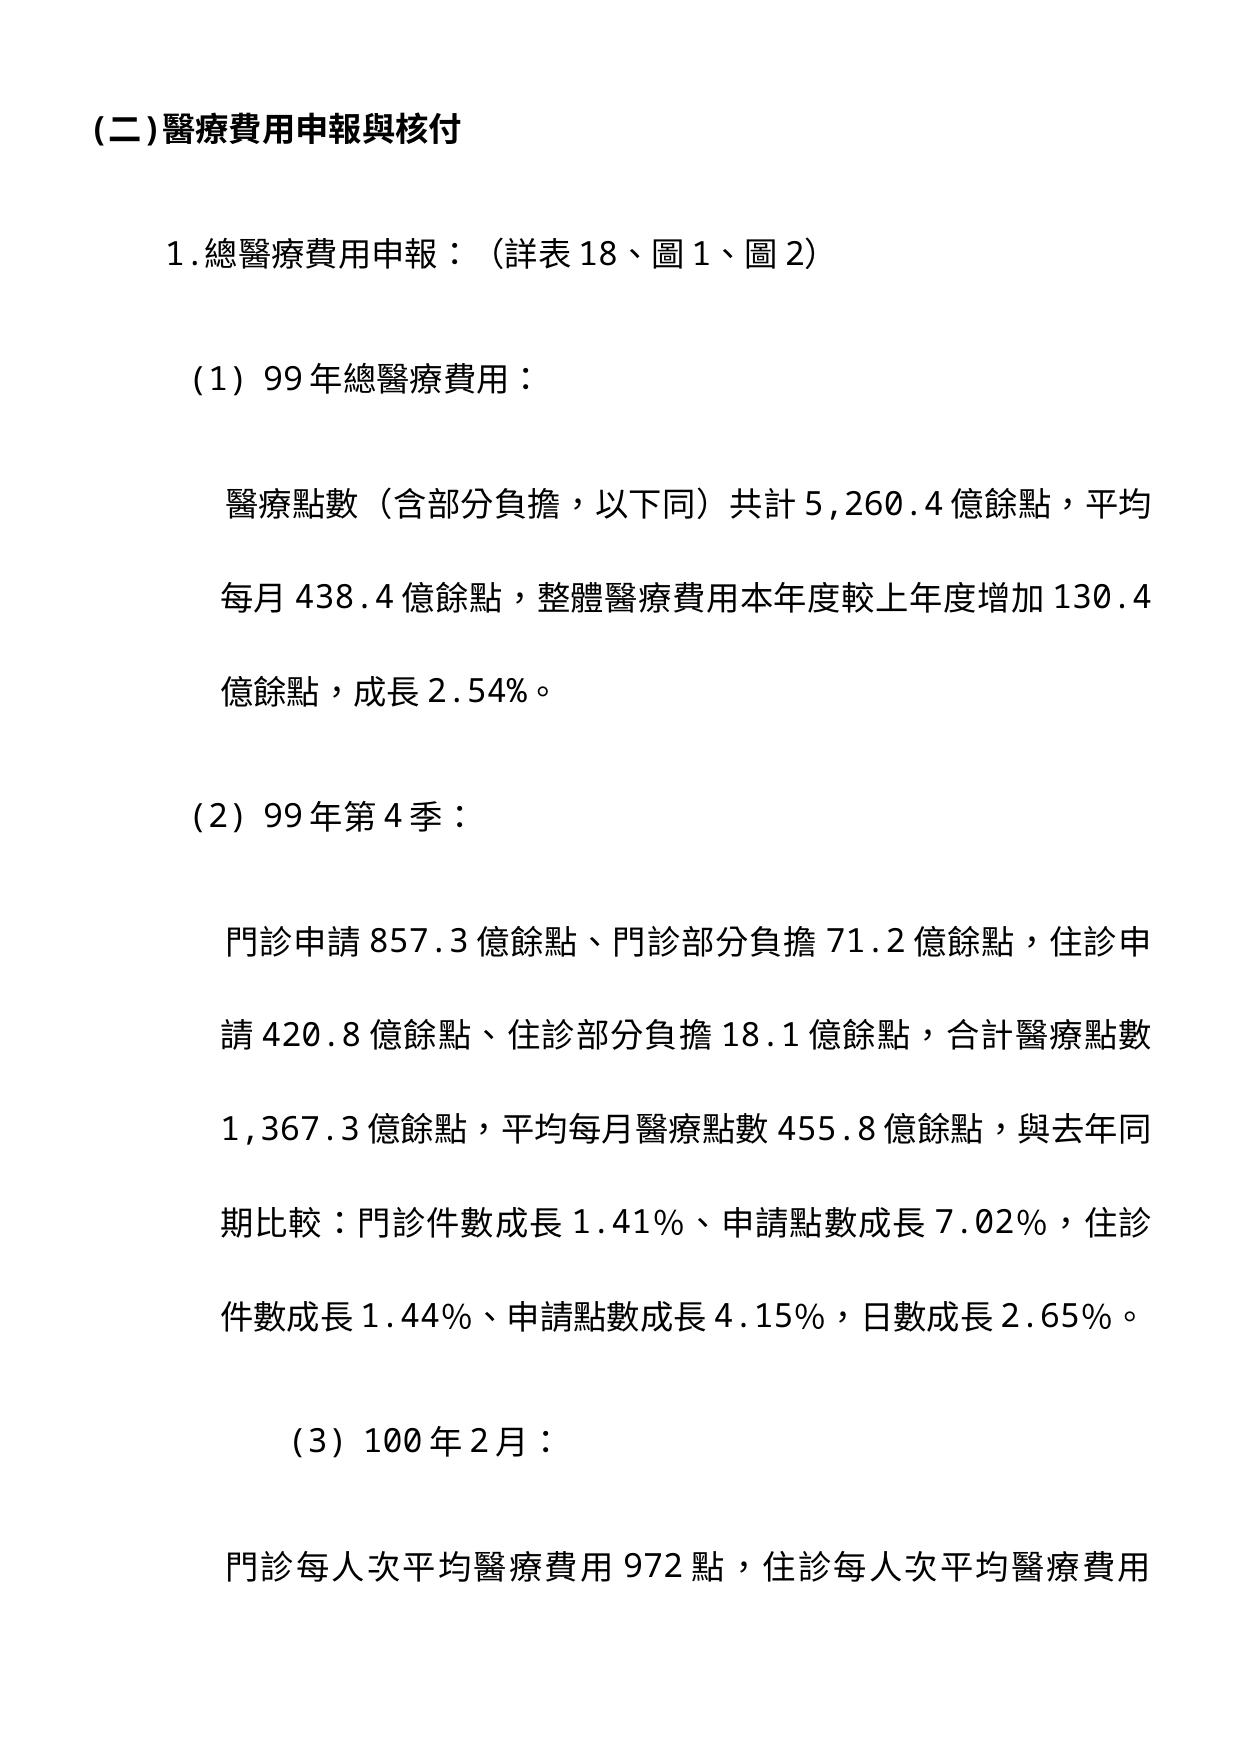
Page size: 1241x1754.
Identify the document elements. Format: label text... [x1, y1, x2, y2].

text 門診每人次平均醫療費用972點，住診每人次平均醫療費用 [220, 1523, 1152, 1585]
list 100年2月： [287, 1398, 1152, 1460]
list 99年總醫療費用： [188, 335, 1152, 398]
list 99年第4季： [188, 773, 1152, 835]
text 醫療點數（含部分負擔，以下同）共計5,260.4億餘點，平均每月438.4億餘點，整體醫療費用本年度較上年度增加130.4億餘點，成長2.54%。 [220, 460, 1152, 710]
text 門診申請857.3億餘點、門診部分負擔71.2億餘點，住診申請420.8億餘點、住診部分負擔18.1億餘點，合計醫療點數1,367.3億餘點，平均每月醫療點數455.8億餘點，與去年同期比較：門診件數成長1.41％、申請點數成長7.02％，住診件數成長1.44％、申請點數成長4.15％，日數成長2.65％。 [220, 898, 1152, 1335]
text (二)醫療費用申報與核付 [89, 85, 1152, 148]
text 1.總醫療費用申報：（詳表18、圖1、圖2） [164, 210, 1152, 273]
